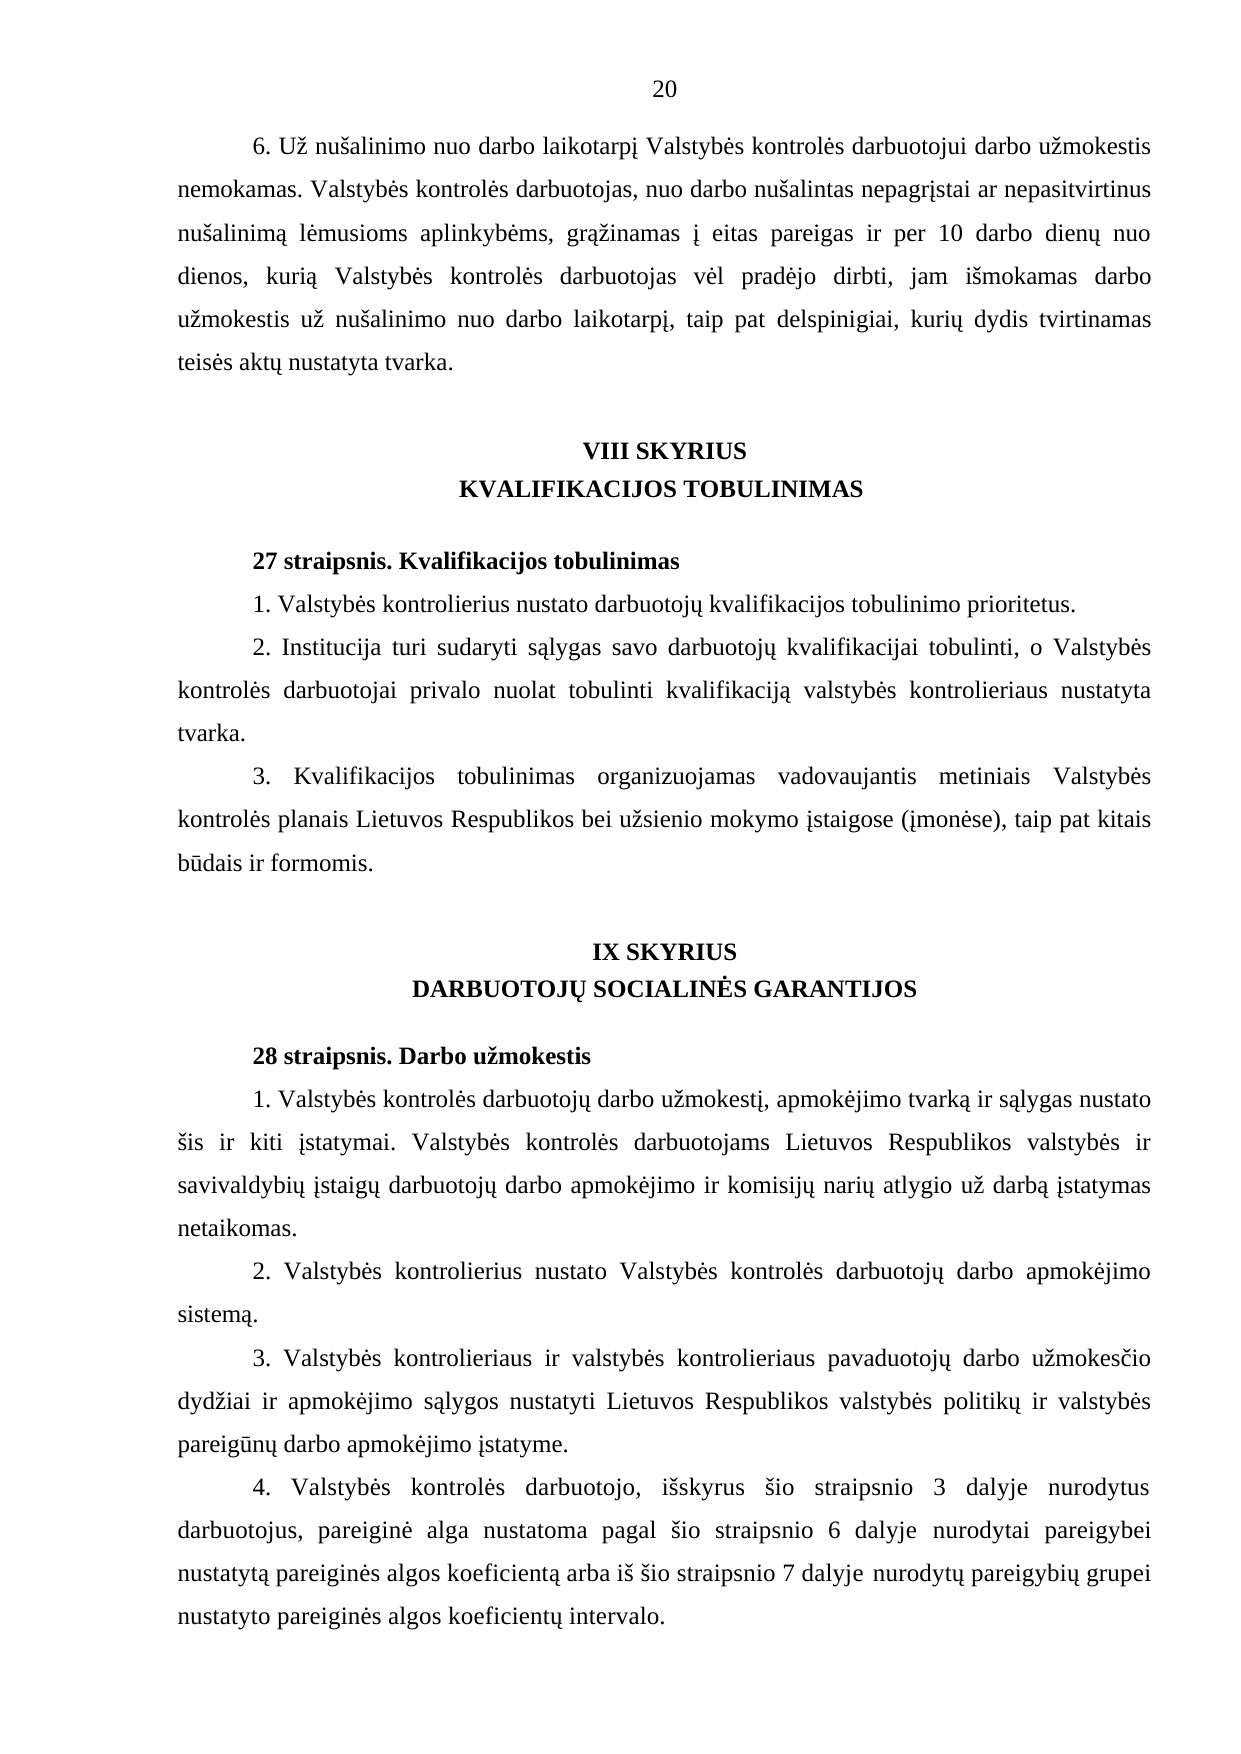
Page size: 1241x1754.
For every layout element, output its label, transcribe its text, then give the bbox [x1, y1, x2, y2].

text 27 straipsnis. Kvalifikacijos tobulinimas [177, 546, 1152, 574]
text IX SKYRIUS [177, 928, 1152, 966]
text 3. Kvalifikacijos tobulinimas organizuojamas vadovaujantis metiniais Valstybės kontrolės planais Lietuvos Respublikos bei užsienio mokymo įstaigose (įmonėse), taip pat kitais būdais ir formomis. [177, 761, 1152, 876]
text 1. Valstybės kontrolės darbuotojų darbo užmokestį, apmokėjimo tvarką ir sąlygas nustato šis ir kiti įstatymai. Valstybės kontrolės darbuotojams Lietuvos Respublikos valstybės ir savivaldybių įstaigų darbuotojų darbo apmokėjimo ir komisijų narių atlygio už darbą įstatymas netaikomas. [177, 1084, 1152, 1242]
text 4. Valstybės kontrolės darbuotojo, išskyrus šio straipsnio 3 dalyje nurodytus darbuotojus, pareiginė alga nustatoma pagal šio straipsnio 6 dalyje nurodytai pareigybei nustatytą pareiginės algos koeficientą arba iš šio straipsnio 7 dalyje nurodytų pareigybių grupei nustatyto pareiginės algos koeficientų intervalo. [177, 1472, 1152, 1630]
text VIII SKYRIUS [177, 428, 1152, 465]
text 2. Institucija turi sudaryti sąlygas savo darbuotojų kvalifikacijai tobulinti, o Valstybės kontrolės darbuotojai privalo nuolat tobulinti kvalifikaciją valstybės kontrolieriaus nustatyta tvarka. [177, 632, 1152, 747]
text KVALIFIKACIJOS TOBULINIMAS [177, 465, 1152, 503]
text 3. Valstybės kontrolieriaus ir valstybės kontrolieriaus pavaduotojų darbo užmokesčio dydžiai ir apmokėjimo sąlygos nustatyti Lietuvos Respublikos valstybės politikų ir valstybės pareigūnų darbo apmokėjimo įstatyme. [177, 1343, 1152, 1458]
text 28 straipsnis. Darbo užmokestis [177, 1041, 1152, 1069]
text 6. Už nušalinimo nuo darbo laikotarpį Valstybės kontrolės darbuotojui darbo užmokestis nemokamas. Valstybės kontrolės darbuotojas, nuo darbo nušalintas nepagrįstai ar nepasitvirtinus nušalinimą lėmusioms aplinkybėms, grąžinamas į eitas pareigas ir per 10 darbo dienų nuo dienos, kurią Valstybės kontrolės darbuotojas vėl pradėjo dirbti, jam išmokamas darbo užmokestis už nušalinimo nuo darbo laikotarpį, taip pat delspinigiai, kurių dydis tvirtinamas teisės aktų nustatyta tvarka. [177, 131, 1152, 376]
text 1. Valstybės kontrolierius nustato darbuotojų kvalifikacijos tobulinimo prioritetus. [177, 589, 1152, 618]
text 2. Valstybės kontrolierius nustato Valstybės kontrolės darbuotojų darbo apmokėjimo sistemą. [177, 1256, 1152, 1328]
text DARBUOTOJŲ SOCIALINĖS GARANTIJOS [177, 966, 1152, 1003]
